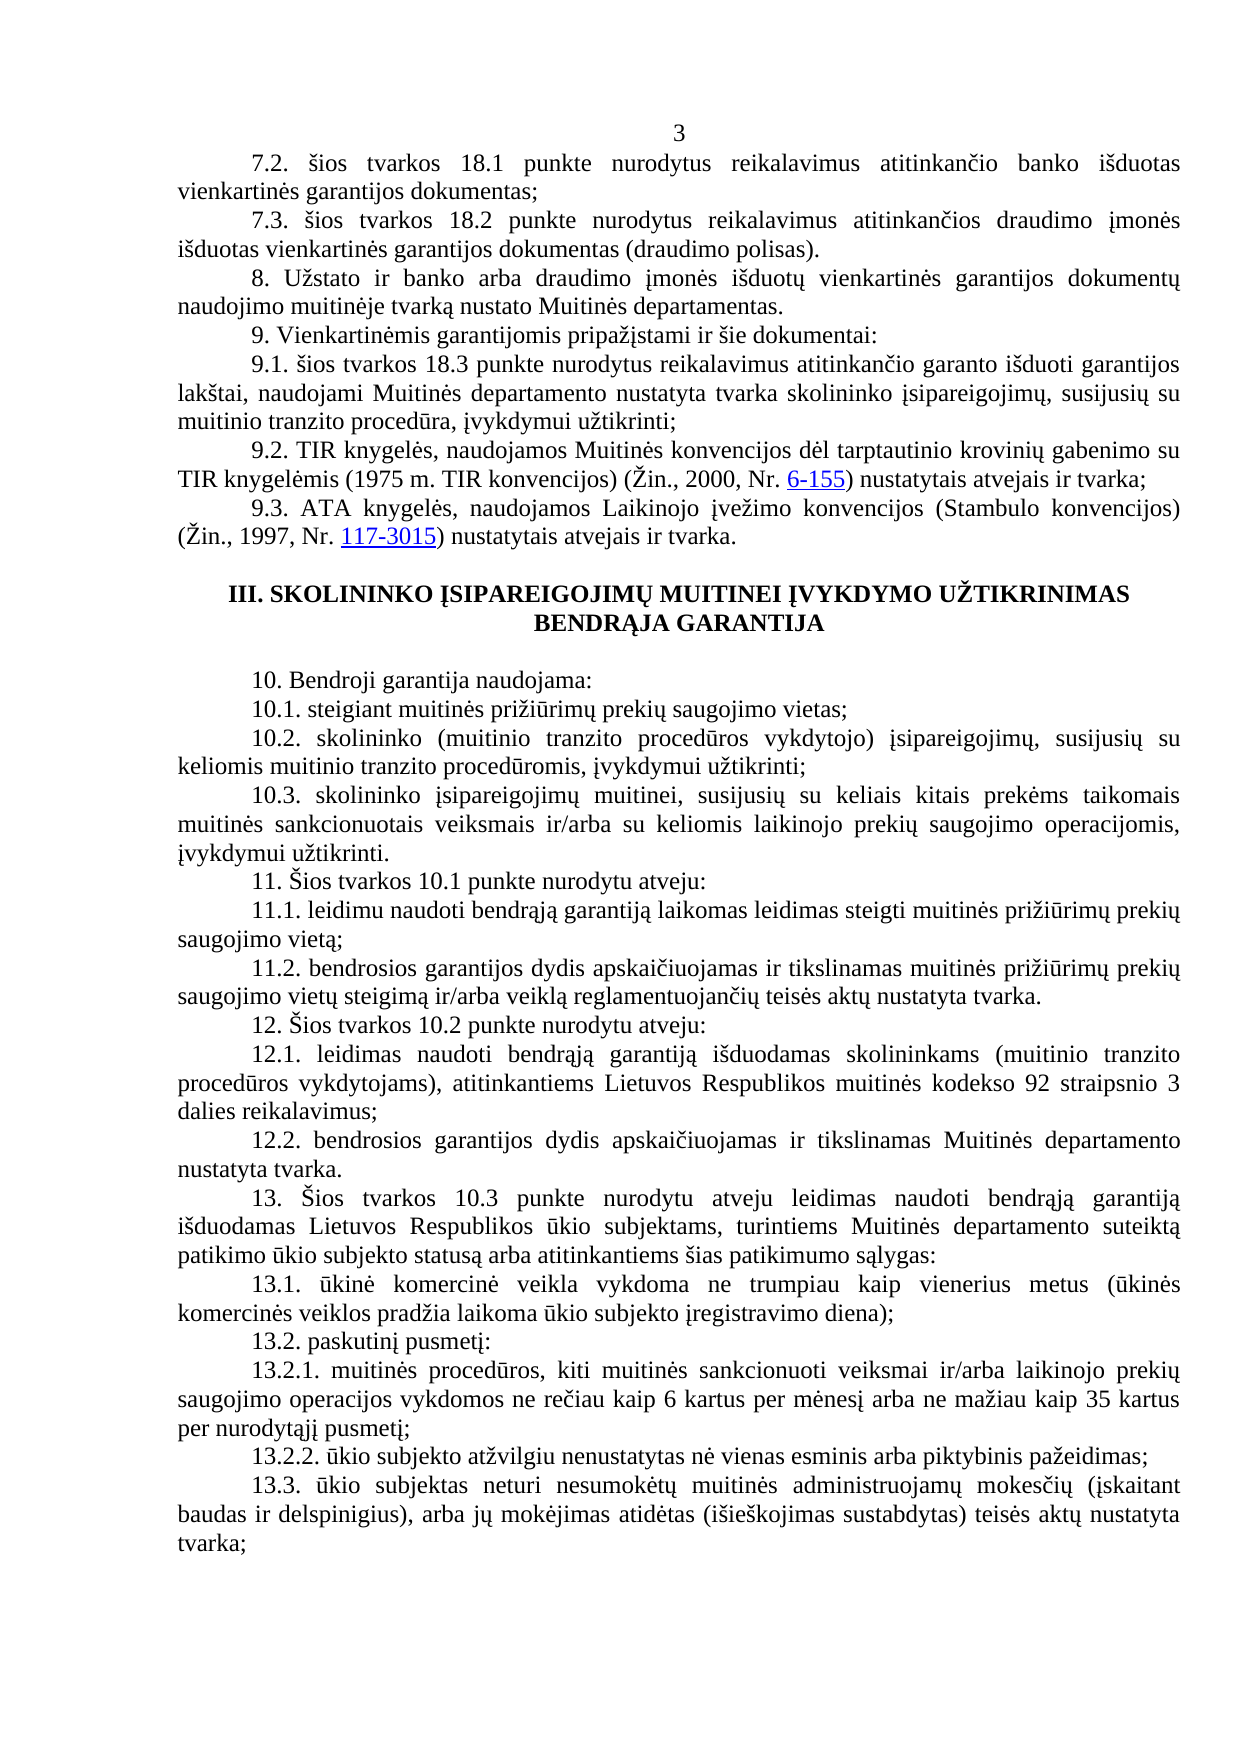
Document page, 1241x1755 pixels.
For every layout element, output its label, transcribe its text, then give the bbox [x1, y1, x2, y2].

text 9.1. šios tvarkos 18.3 punkte nurodytus reikalavimus atitinkančio garanto išduoti garantijos lakštai, naudojami Muitinės departamento nustatyta tvarka skolininko įsipareigojimų, susijusių su muitinio tranzito procedūra, įvykdymui užtikrinti; [177, 349, 1181, 435]
text 13.1. ūkinė komercinė veikla vykdoma ne trumpiau kaip vienerius metus (ūkinės komercinės veiklos pradžia laikoma ūkio subjekto įregistravimo diena); [177, 1269, 1181, 1326]
text 13.2. paskutinį pusmetį: [177, 1326, 1181, 1355]
text 11.1. leidimu naudoti bendrąją garantiją laikomas leidimas steigti muitinės prižiūrimų prekių saugojimo vietą; [177, 895, 1181, 953]
text 10.2. skolininko (muitinio tranzito procedūros vykdytojo) įsipareigojimų, susijusių su keliomis muitinio tranzito procedūromis, įvykdymui užtikrinti; [177, 723, 1181, 780]
text BENDRĄJA GARANTIJA [177, 608, 1181, 636]
text 13.3. ūkio subjektas neturi nesumokėtų muitinės administruojamų mokesčių (įskaitant baudas ir delspinigius), arba jų mokėjimas atidėtas (išieškojimas sustabdytas) teisės aktų nustatyta tvarka; [177, 1470, 1181, 1556]
text 11. Šios tvarkos 10.1 punkte nurodytu atveju: [177, 866, 1181, 895]
text 7.2. šios tvarkos 18.1 punkte nurodytus reikalavimus atitinkančio banko išduotas vienkartinės garantijos dokumentas; [177, 148, 1181, 205]
text 9.3. ATA knygelės, naudojamos Laikinojo įvežimo konvencijos (Stambulo konvencijos) (Žin., 1997, Nr. 117-3015) nustatytais atvejais ir tvarka. [177, 493, 1181, 550]
text 12.1. leidimas naudoti bendrąją garantiją išduodamas skolininkams (muitinio tranzito procedūros vykdytojams), atitinkantiems Lietuvos Respublikos muitinės kodekso 92 straipsnio 3 dalies reikalavimus; [177, 1039, 1181, 1125]
text 13. Šios tvarkos 10.3 punkte nurodytu atveju leidimas naudoti bendrąją garantiją išduodamas Lietuvos Respublikos ūkio subjektams, turintiems Muitinės departamento suteiktą patikimo ūkio subjekto statusą arba atitinkantiems šias patikimumo sąlygas: [177, 1183, 1181, 1269]
text 11.2. bendrosios garantijos dydis apskaičiuojamas ir tikslinamas muitinės prižiūrimų prekių saugojimo vietų steigimą ir/arba veiklą reglamentuojančių teisės aktų nustatyta tvarka. [177, 953, 1181, 1010]
text 10.1. steigiant muitinės prižiūrimų prekių saugojimo vietas; [177, 694, 1181, 723]
text 10. Bendroji garantija naudojama: [177, 665, 1181, 694]
text 9.2. TIR knygelės, naudojamos Muitinės konvencijos dėl tarptautinio krovinių gabenimo su TIR knygelėmis (1975 m. TIR konvencijos) (Žin., 2000, Nr. 6-155) nustatytais atvejais ir tvarka; [177, 435, 1181, 493]
text 12.2. bendrosios garantijos dydis apskaičiuojamas ir tikslinamas Muitinės departamento nustatyta tvarka. [177, 1125, 1181, 1183]
text 9. Vienkartinėmis garantijomis pripažįstami ir šie dokumentai: [177, 320, 1181, 349]
text 8. Užstato ir banko arba draudimo įmonės išduotų vienkartinės garantijos dokumentų naudojimo muitinėje tvarką nustato Muitinės departamentas. [177, 263, 1181, 320]
text 12. Šios tvarkos 10.2 punkte nurodytu atveju: [177, 1010, 1181, 1039]
text 13.2.1. muitinės procedūros, kiti muitinės sankcionuoti veiksmai ir/arba laikinojo prekių saugojimo operacijos vykdomos ne rečiau kaip 6 kartus per mėnesį arba ne mažiau kaip 35 kartus per nurodytąjį pusmetį; [177, 1355, 1181, 1441]
text 10.3. skolininko įsipareigojimų muitinei, susijusių su keliais kitais prekėms taikomais muitinės sankcionuotais veiksmais ir/arba su keliomis laikinojo prekių saugojimo operacijomis, įvykdymui užtikrinti. [177, 780, 1181, 866]
text 7.3. šios tvarkos 18.2 punkte nurodytus reikalavimus atitinkančios draudimo įmonės išduotas vienkartinės garantijos dokumentas (draudimo polisas). [177, 205, 1181, 263]
text 13.2.2. ūkio subjekto atžvilgiu nenustatytas nė vienas esminis arba piktybinis pažeidimas; [177, 1441, 1181, 1470]
text III. SKOLININKO ĮSIPAREIGOJIMŲ MUITINEI ĮVYKDYMO UŽTIKRINIMAS [177, 579, 1181, 608]
